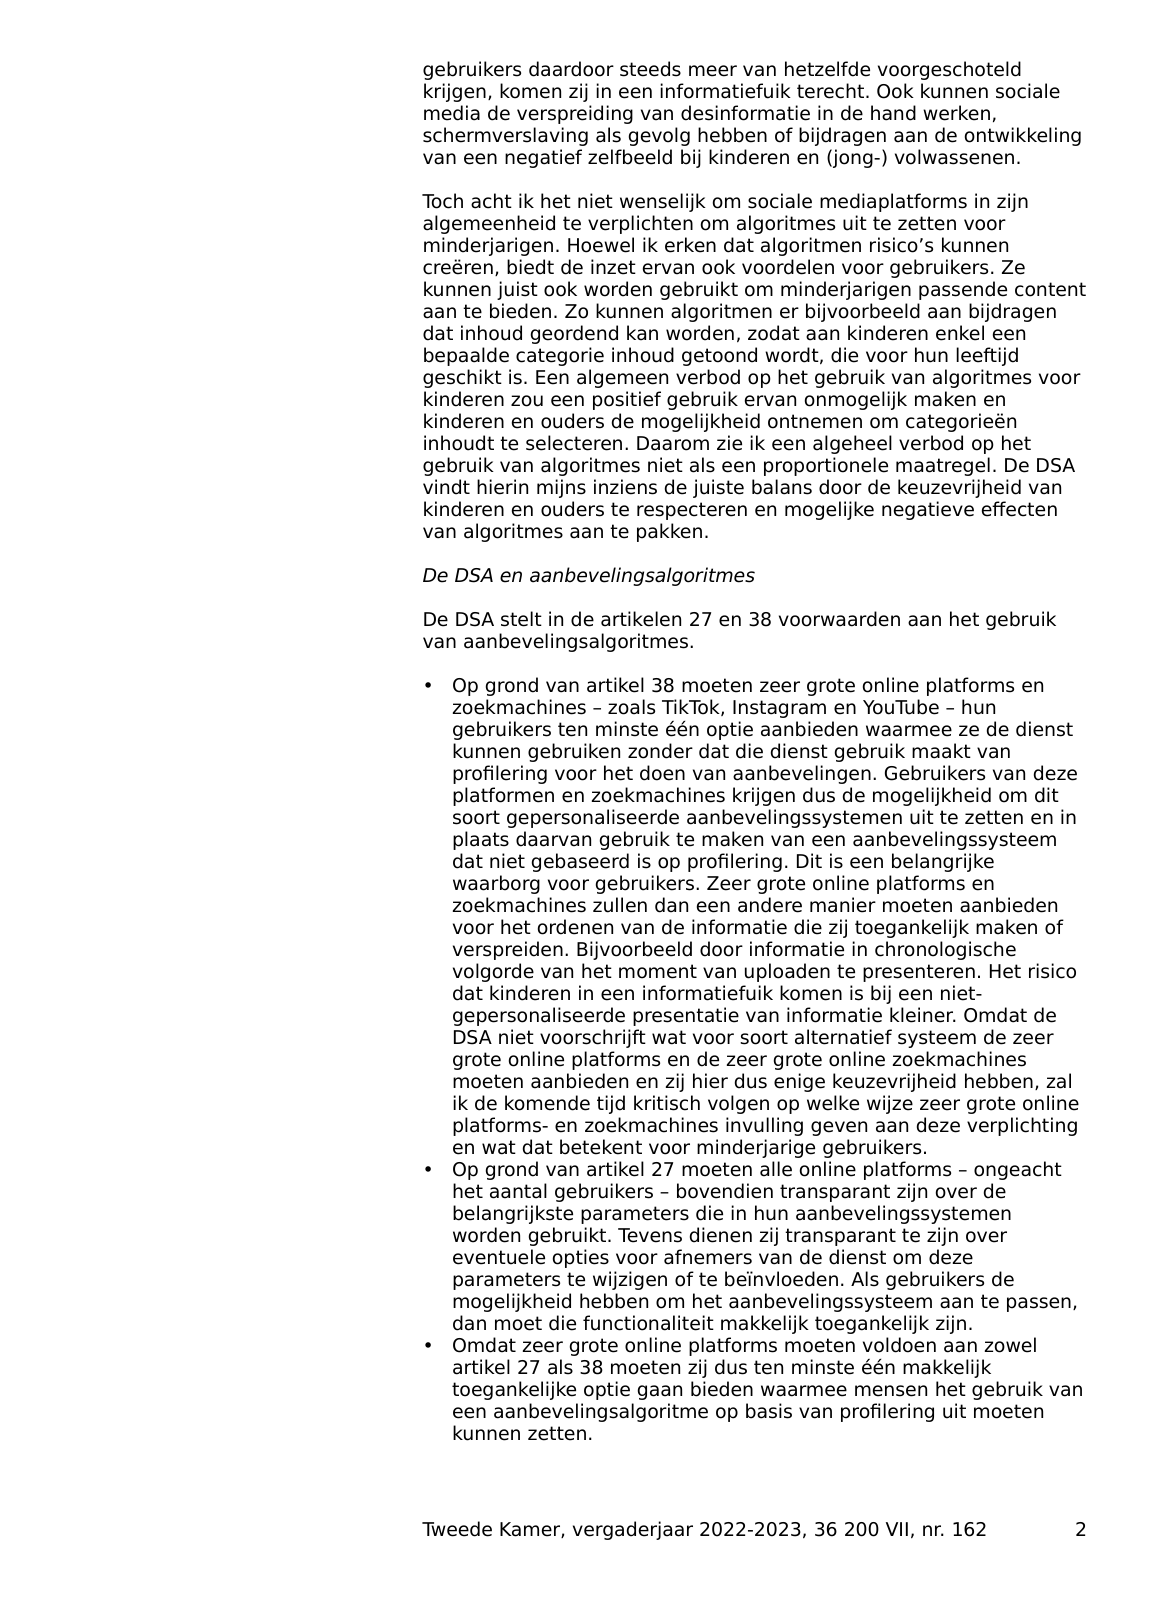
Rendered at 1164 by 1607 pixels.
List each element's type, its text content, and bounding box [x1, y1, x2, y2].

text gebruikers daardoor steeds meer van hetzelfde voorgeschoteld krijgen, komen zij in een informatiefuik terecht. Ook kunnen sociale media de verspreiding van desinformatie in de hand werken, schermverslaving als gevolg hebben of bijdragen aan de ontwikkeling van een negatief zelfbeeld bij kinderen en (jong-) volwassenen. [422, 59, 1087, 169]
text • Op grond van artikel 27 moeten alle online platforms – ongeacht het aantal gebruikers – bovendien transparant zijn over de belangrijkste parameters die in hun aanbevelingssystemen worden gebruikt. Tevens dienen zij transparant te zijn over eventuele opties voor afnemers van de dienst om deze parameters te wijzigen of te beïnvloeden. Als gebruikers de mogelijkheid hebben om het aanbevelingssysteem aan te passen, dan moet die functionaliteit makkelijk toegankelijk zijn. [422, 1159, 1087, 1335]
text • Omdat zeer grote online platforms moeten voldoen aan zowel artikel 27 als 38 moeten zij dus ten minste één makkelijk toegankelijke optie gaan bieden waarmee mensen het gebruik van een aanbevelingsalgoritme op basis van profilering uit moeten kunnen zetten. [422, 1335, 1087, 1444]
text • Op grond van artikel 38 moeten zeer grote online platforms en zoekmachines – zoals TikTok, Instagram en YouTube – hun gebruikers ten minste één optie aanbieden waarmee ze de dienst kunnen gebruiken zonder dat die dienst gebruik maakt van profilering voor het doen van aanbevelingen. Gebruikers van deze platformen en zoekmachines krijgen dus de mogelijkheid om dit soort gepersonaliseerde aanbevelingssystemen uit te zetten en in plaats daarvan gebruik te maken van een aanbevelingssysteem dat niet gebaseerd is op profilering. Dit is een belangrijke waarborg voor gebruikers. Zeer grote online platforms en zoekmachines zullen dan een andere manier moeten aanbieden voor het ordenen van de informatie die zij toegankelijk maken of verspreiden. Bijvoorbeeld door informatie in chronologische volgorde van het moment van uploaden te presenteren. Het risico dat kinderen in een informatiefuik komen is bij een niet-gepersonaliseerde presentatie van informatie kleiner. Omdat de DSA niet voorschrijft wat voor soort alternatief systeem de zeer grote online platforms en de zeer grote online zoekmachines moeten aanbieden en zij hier dus enige keuzevrijheid hebben, zal ik de komende tijd kritisch volgen op welke wijze zeer grote online platforms- en zoekmachines invulling geven aan deze verplichting en wat dat betekent voor minderjarige gebruikers. [422, 675, 1087, 1159]
text Toch acht ik het niet wenselijk om sociale mediaplatforms in zijn algemeenheid te verplichten om algoritmes uit te zetten voor minderjarigen. Hoewel ik erken dat algoritmen risico’s kunnen creëren, biedt de inzet ervan ook voordelen voor gebruikers. Ze kunnen juist ook worden gebruikt om minderjarigen passende content aan te bieden. Zo kunnen algoritmen er bijvoorbeeld aan bijdragen dat inhoud geordend kan worden, zodat aan kinderen enkel een bepaalde categorie inhoud getoond wordt, die voor hun leeftijd geschikt is. Een algemeen verbod op het gebruik van algoritmes voor kinderen zou een positief gebruik ervan onmogelijk maken en kinderen en ouders de mogelijkheid ontnemen om categorieën inhoudt te selecteren. Daarom zie ik een algeheel verbod op het gebruik van algoritmes niet als een proportionele maatregel. De DSA vindt hierin mijns inziens de juiste balans door de keuzevrijheid van kinderen en ouders te respecteren en mogelijke negatieve effecten van algoritmes aan te pakken. [422, 191, 1087, 543]
subtitle De DSA en aanbevelingsalgoritmes [422, 565, 1087, 587]
text De DSA stelt in de artikelen 27 en 38 voorwaarden aan het gebruik van aanbevelingsalgoritmes. [422, 609, 1087, 653]
